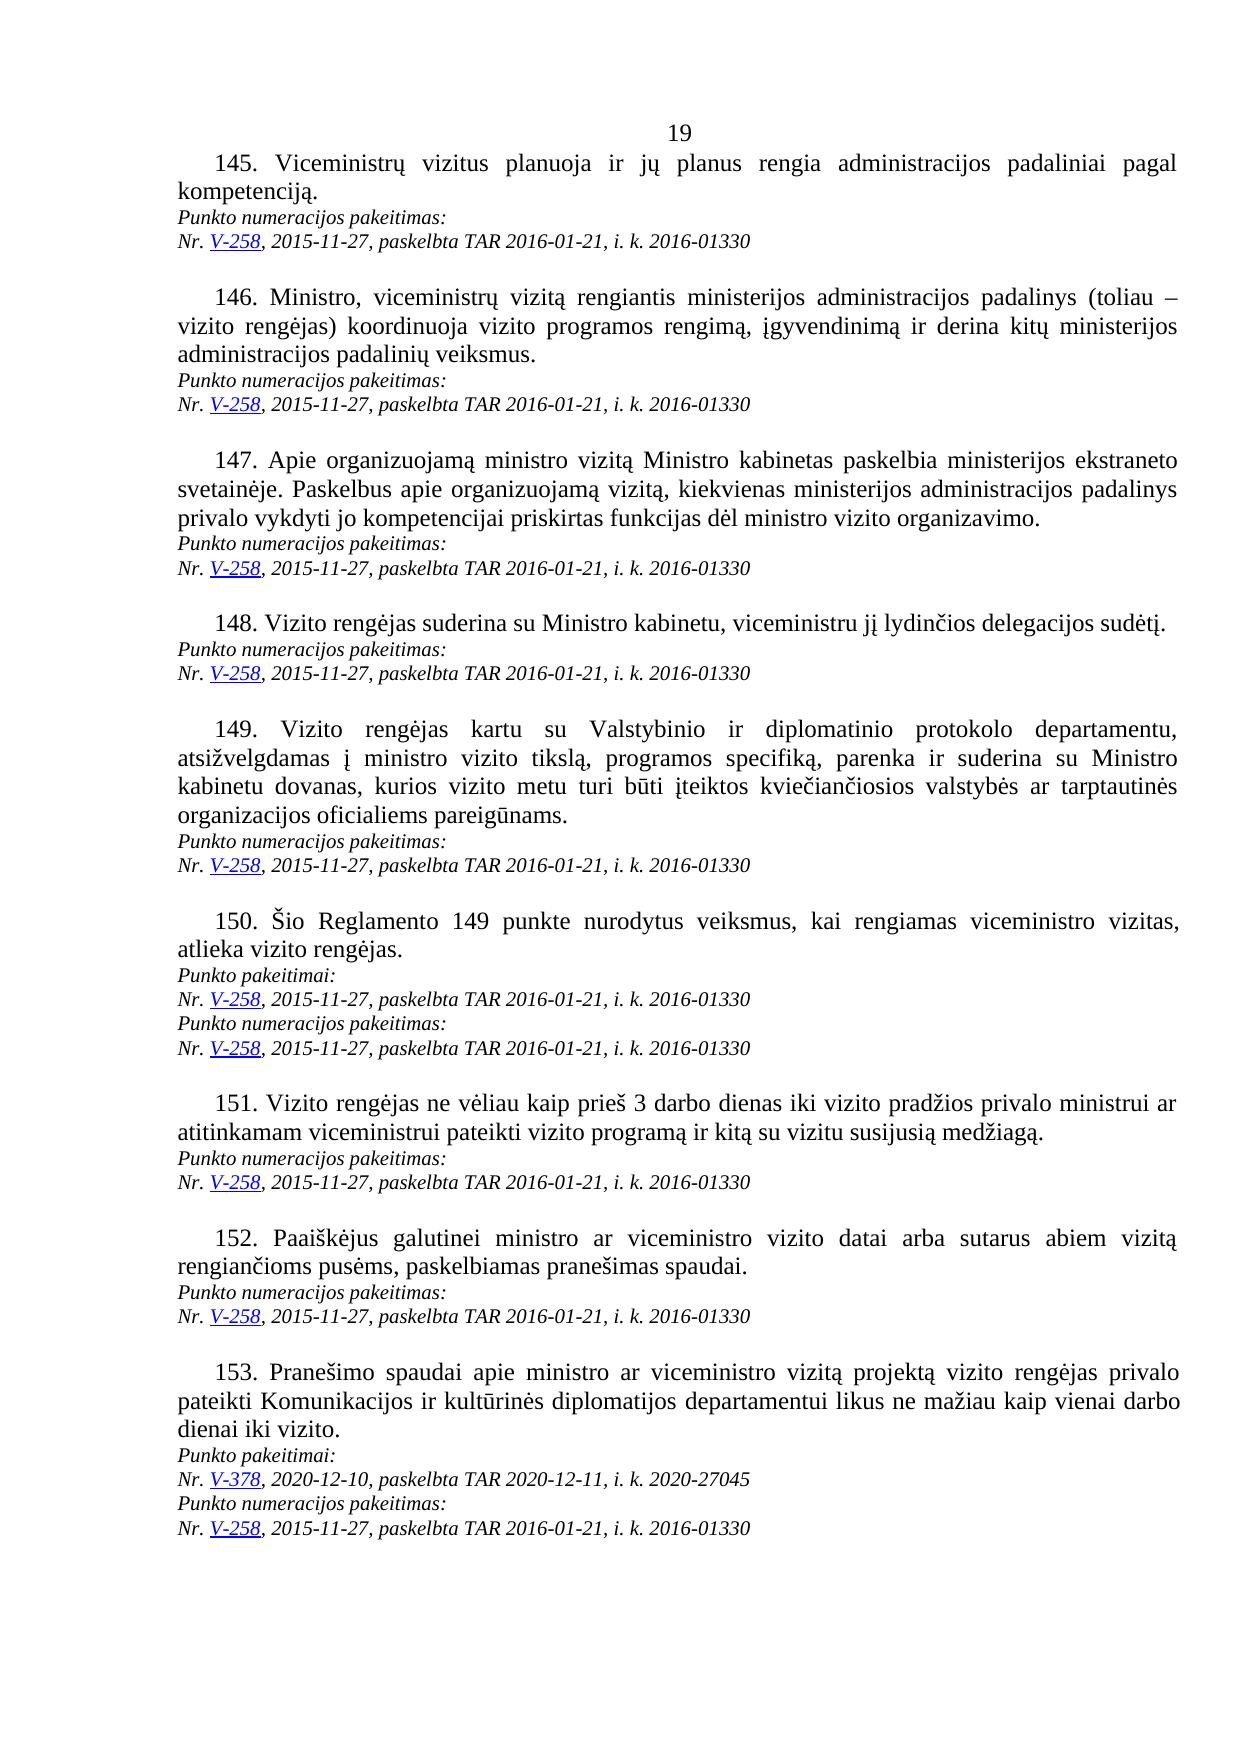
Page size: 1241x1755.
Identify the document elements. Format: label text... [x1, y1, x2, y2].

text Punkto numeracijos pakeitimas: [177, 205, 1181, 229]
text Nr. V-378, 2020-12-10, paskelbta TAR 2020-12-11, i. k. 2020-27045 [177, 1467, 1181, 1491]
text Nr. V-258, 2015-11-27, paskelbta TAR 2016-01-21, i. k. 2016-01330 [177, 987, 1181, 1011]
text Punkto pakeitimai: [177, 963, 1181, 987]
text Punkto numeracijos pakeitimas: [177, 829, 1181, 853]
text 145. Viceministrų vizitus planuoja ir jų planus rengia administracijos padaliniai pagal kompetenciją. [177, 148, 1178, 205]
text Nr. V-258, 2015-11-27, paskelbta TAR 2016-01-21, i. k. 2016-01330 [177, 1170, 1181, 1194]
text Punkto numeracijos pakeitimas: [177, 1146, 1181, 1170]
text Nr. V-258, 2015-11-27, paskelbta TAR 2016-01-21, i. k. 2016-01330 [177, 1304, 1181, 1328]
text 146. Ministro, viceministrų vizitą rengiantis ministerijos administracijos padalinys (toliau – vizito rengėjas) koordinuoja vizito programos rengimą, įgyvendinimą ir derina kitų ministerijos administracijos padalinių veiksmus. [177, 282, 1178, 368]
text 148. Vizito rengėjas suderina su Ministro kabinetu, viceministru jį lydinčios delegacijos sudėtį. [177, 608, 1178, 637]
text Nr. V-258, 2015-11-27, paskelbta TAR 2016-01-21, i. k. 2016-01330 [177, 555, 1181, 579]
text Nr. V-258, 2015-11-27, paskelbta TAR 2016-01-21, i. k. 2016-01330 [177, 1035, 1181, 1059]
text Punkto numeracijos pakeitimas: [177, 531, 1181, 555]
text Punkto pakeitimai: [177, 1443, 1181, 1467]
text 147. Apie organizuojamą ministro vizitą Ministro kabinetas paskelbia ministerijos ekstraneto svetainėje. Paskelbus apie organizuojamą vizitą, kiekvienas ministerijos administracijos padalinys privalo vykdyti jo kompetencijai priskirtas funkcijas dėl ministro vizito organizavimo. [177, 445, 1178, 531]
text Nr. V-258, 2015-11-27, paskelbta TAR 2016-01-21, i. k. 2016-01330 [177, 661, 1181, 685]
text 152. Paaiškėjus galutinei ministro ar viceministro vizito datai arba sutarus abiem vizitą rengiančioms pusėms, paskelbiamas pranešimas spaudai. [177, 1223, 1178, 1280]
text Punkto numeracijos pakeitimas: [177, 1011, 1181, 1035]
text Nr. V-258, 2015-11-27, paskelbta TAR 2016-01-21, i. k. 2016-01330 [177, 392, 1181, 416]
text 150. Šio Reglamento 149 punkte nurodytus veiksmus, kai rengiamas viceministro vizitas, atlieka vizito rengėjas. [177, 906, 1181, 963]
text 149. Vizito rengėjas kartu su Valstybinio ir diplomatinio protokolo departamentu, atsižvelgdamas į ministro vizito tikslą, programos specifiką, parenka ir suderina su Ministro kabinetu dovanas, kurios vizito metu turi būti įteiktos kviečiančiosios valstybės ar tarptautinės organizacijos oficialiems pareigūnams. [177, 714, 1178, 829]
text Punkto numeracijos pakeitimas: [177, 1280, 1181, 1304]
text 151. Vizito rengėjas ne vėliau kaip prieš 3 darbo dienas iki vizito pradžios privalo ministrui ar atitinkamam viceministrui pateikti vizito programą ir kitą su vizitu susijusią medžiagą. [177, 1088, 1178, 1146]
text Punkto numeracijos pakeitimas: [177, 368, 1181, 392]
text 153. Pranešimo spaudai apie ministro ar viceministro vizitą projektą vizito rengėjas privalo pateikti Komunikacijos ir kultūrinės diplomatijos departamentui likus ne mažiau kaip vienai darbo dienai iki vizito. [177, 1357, 1181, 1443]
text Nr. V-258, 2015-11-27, paskelbta TAR 2016-01-21, i. k. 2016-01330 [177, 853, 1181, 877]
text Punkto numeracijos pakeitimas: [177, 1491, 1181, 1515]
text Punkto numeracijos pakeitimas: [177, 637, 1181, 661]
text Nr. V-258, 2015-11-27, paskelbta TAR 2016-01-21, i. k. 2016-01330 [177, 229, 1181, 253]
text Nr. V-258, 2015-11-27, paskelbta TAR 2016-01-21, i. k. 2016-01330 [177, 1515, 1181, 1539]
